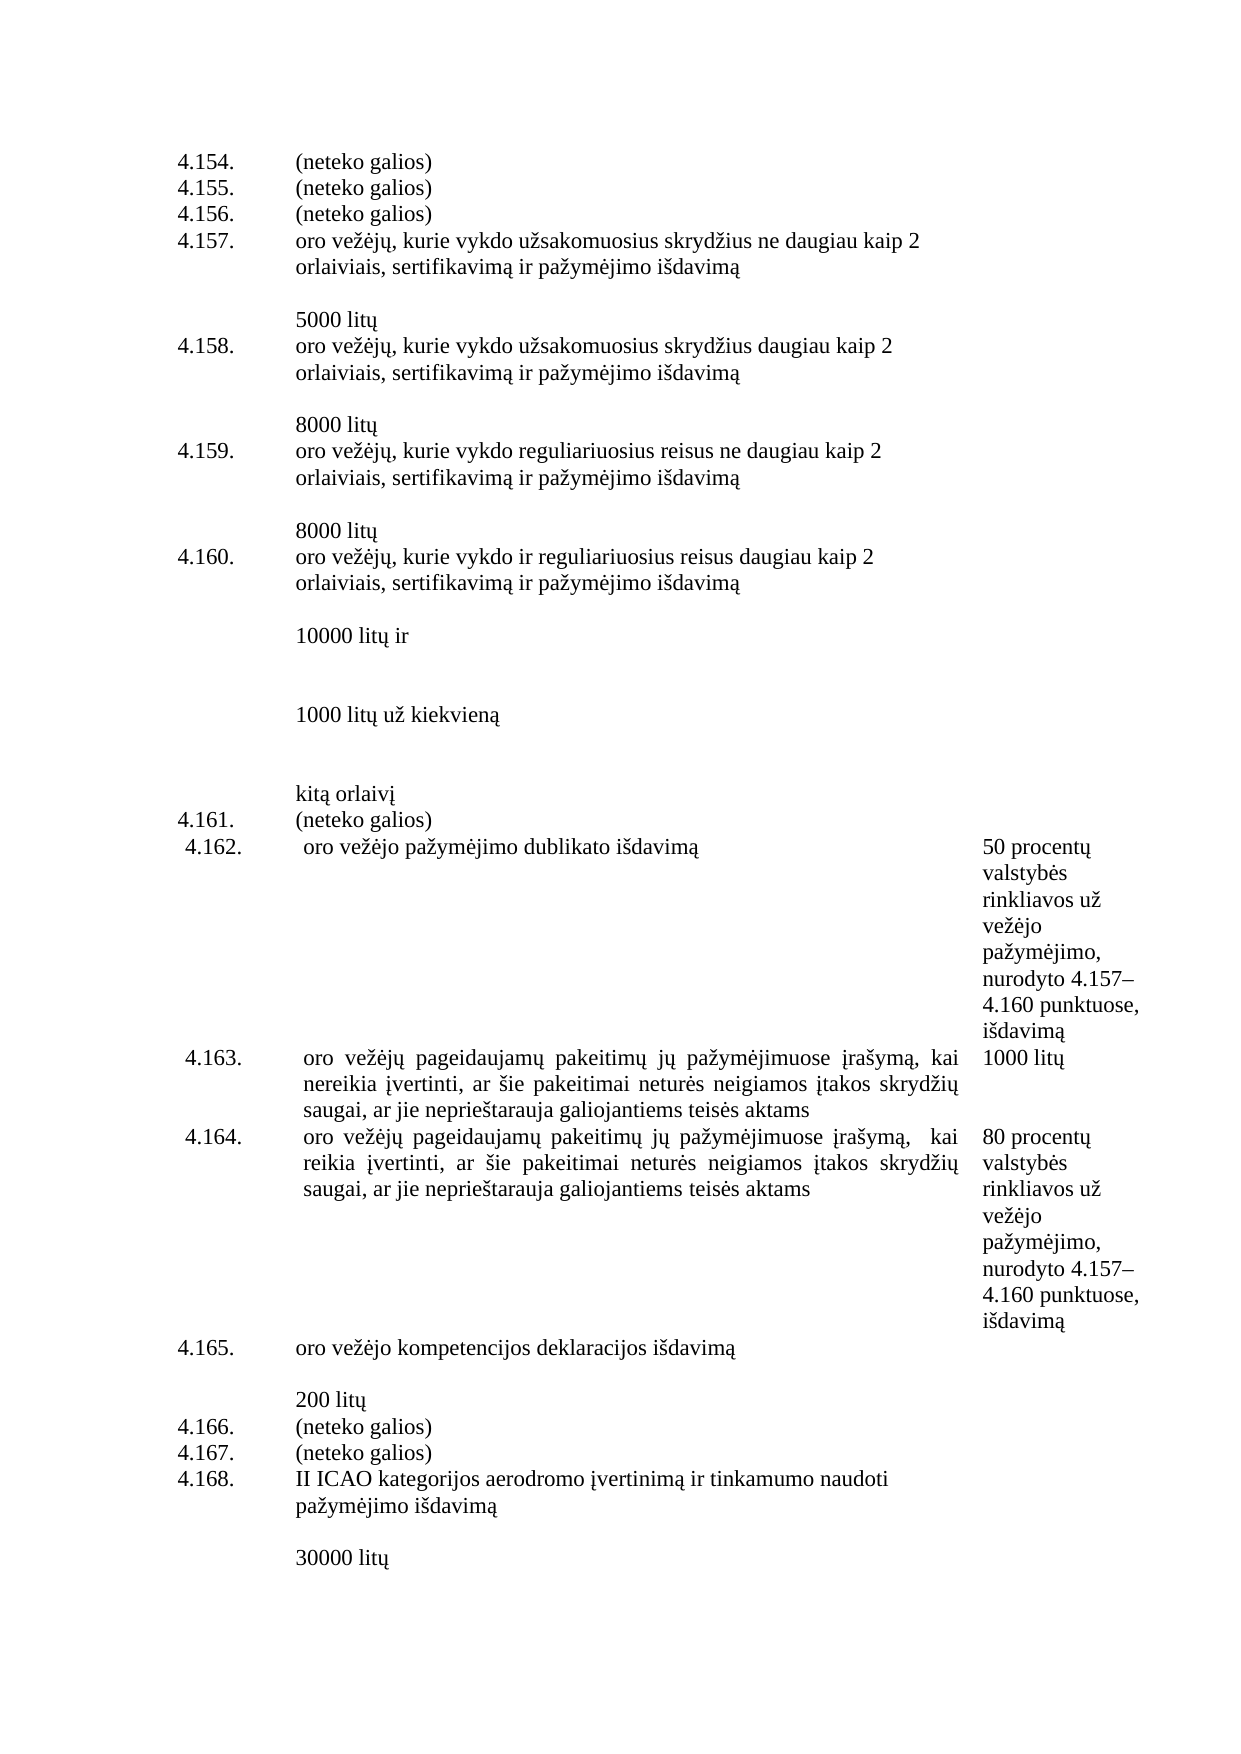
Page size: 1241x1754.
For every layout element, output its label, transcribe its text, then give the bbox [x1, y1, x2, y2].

text kitą orlaivį [177, 727, 945, 807]
table_header 4.162. [174, 833, 292, 1044]
text 4.161. (neteko galios) [177, 807, 945, 833]
text 4.166. (neteko galios) [177, 1413, 945, 1439]
text 4.165. oro vežėjo kompetencijos deklaracijos išdavimą 200 litų [177, 1334, 945, 1413]
text 4.156. (neteko galios) [177, 200, 945, 227]
text 4.168. II ICAO kategorijos aerodromo įvertinimą ir tinkamumo naudoti pažymėjimo išdavimą 30000 litų [177, 1465, 945, 1571]
table_cell 4.163. [174, 1044, 292, 1123]
table_cell 80 procentų valstybės rinkliavos už vežėjo pažymėjimo, nurodyto 4.157–4.160 punktuose, išdavimą [971, 1123, 1163, 1334]
text 4.167. (neteko galios) [177, 1439, 945, 1465]
text 4.157. oro vežėjų, kurie vykdo užsakomuosius skrydžius ne daugiau kaip 2 orlaiviais, sertifikavimą ir pažymėjimo išdavimą 5000 litų [177, 227, 945, 332]
text 1000 litų už kiekvieną [177, 648, 945, 727]
table_cell oro vežėjų pageidaujamų pakeitimų jų pažymėjimuose įrašymą, kai reikia įvertinti, ar šie pakeitimai neturės neigiamos įtakos skrydžių saugai, ar jie neprieštarauja galiojantiems teisės aktams [292, 1123, 971, 1334]
table_cell 1000 litų [971, 1044, 1163, 1123]
table_header oro vežėjo pažymėjimo dublikato išdavimą [292, 833, 971, 1044]
text 4.158. oro vežėjų, kurie vykdo užsakomuosius skrydžius daugiau kaip 2 orlaiviais, sertifikavimą ir pažymėjimo išdavimą 8000 litų [177, 332, 945, 438]
text 4.160. oro vežėjų, kurie vykdo ir reguliariuosius reisus daugiau kaip 2 orlaiviais, sertifikavimą ir pažymėjimo išdavimą 10000 litų ir [177, 543, 945, 648]
table_header 50 procentų valstybės rinkliavos už vežėjo pažymėjimo, nurodyto 4.157–4.160 punktuose, išdavimą [971, 833, 1163, 1044]
text 4.155. (neteko galios) [177, 174, 945, 200]
text 4.159. oro vežėjų, kurie vykdo reguliariuosius reisus ne daugiau kaip 2 orlaiviais, sertifikavimą ir pažymėjimo išdavimą 8000 litų [177, 438, 945, 543]
text 4.154. (neteko galios) [177, 148, 945, 174]
table_cell 4.164. [174, 1123, 292, 1334]
table_cell oro vežėjų pageidaujamų pakeitimų jų pažymėjimuose įrašymą, kai nereikia įvertinti, ar šie pakeitimai neturės neigiamos įtakos skrydžių saugai, ar jie neprieštarauja galiojantiems teisės aktams [292, 1044, 971, 1123]
